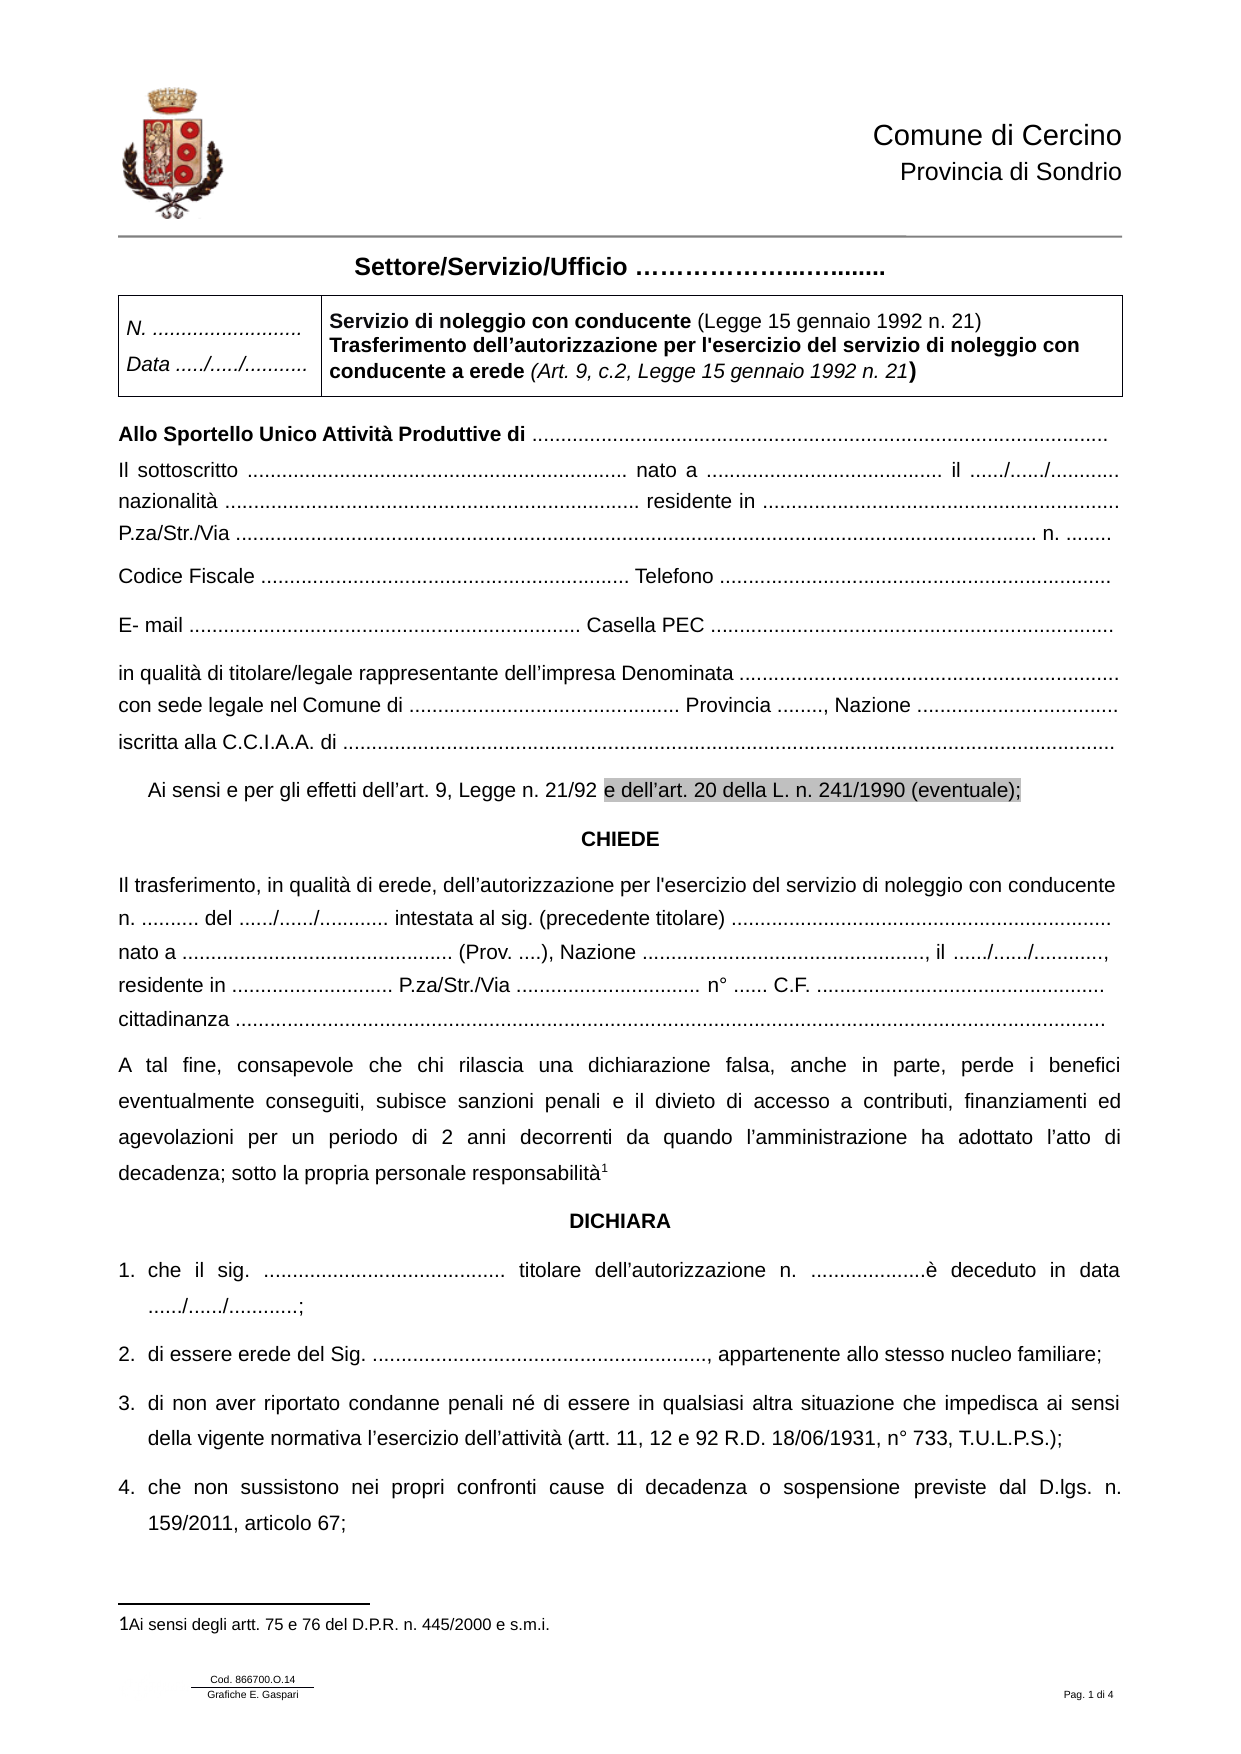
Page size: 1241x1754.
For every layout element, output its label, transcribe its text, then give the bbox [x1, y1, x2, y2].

text Ai sensi e per gli effetti dell’art. 9, Legge n. 21/92 e dell’art. 20 della L. n. 241/1990 (eventuale); [118, 778, 1122, 802]
text iscritta alla C.C.I.A.A. di ...................................................................................................................................... [118, 730, 1122, 754]
subtitle DICHIARA [118, 1209, 1122, 1233]
text con sede legale nel Comune di ............................................... Provincia ........, Nazione ................................... [118, 693, 1122, 717]
table_header Servizio di noleggio con conducente (Legge 15 gennaio 1992 n. 21) Trasferimento dell’autorizzazione per l'esercizio del servizio di noleggio con conducente a erede (Art. 9, c.2, Legge 15 gennaio 1992 n. 21) [322, 296, 1122, 396]
text Ai sensi degli artt. 75 e 76 del D.P.R. n. 445/2000 e s.m.i. [118, 1610, 1122, 1636]
picture [122, 87, 224, 219]
list che il sig. .......................................... titolare dell’autorizzazione n. ....................è deceduto in data ....../....../............; [118, 1257, 1122, 1317]
subtitle CHIEDE [118, 827, 1122, 851]
list che non sussistono nei propri confronti cause di decadenza o sospensione previste dal D.lgs. n. 159/2011, articolo 67; [118, 1475, 1122, 1534]
text Allo Sportello Unico Attività Produttive di .................................................................................................... [118, 422, 1122, 446]
text Settore/Servizio/Ufficio ………………...…........ [118, 252, 1122, 281]
subtitle Il trasferimento, in qualità di erede, dell’autorizzazione per l'esercizio del servizio di noleggio con conducente n. .......... del ....../....../............ intestata al sig. (precedente titolare) .................................................................. nato a ............................................... (Prov. ....), Nazione ................................................., il ....../....../............, residente in ............................ P.za/Str./Via ................................ n° ...... C.F. .................................................. cittadinanza ....................................................................................................................................................... [118, 873, 1122, 1031]
text Il sottoscritto .................................................................. nato a ......................................... il ....../....../............ nazionalità ........................................................................ residente in .............................................................. P.za/Str./Via ........................................................................................................................................... n. ........ [118, 458, 1122, 544]
text Codice Fiscale ................................................................ Telefono .................................................................... [118, 564, 1122, 588]
list di non aver riportato condanne penali né di essere in qualsiasi altra situazione che impedisca ai sensi della vigente normativa l’esercizio dell’attività (artt. 11, 12 e 92 R.D. 18/06/1931, n° 733, T.U.L.P.S.); [118, 1390, 1122, 1450]
text Comune di Cercino [224, 118, 1122, 152]
text in qualità di titolare/legale rappresentante dell’impresa Denominata .................................................................. [118, 661, 1122, 685]
text Provincia di Sondrio [224, 157, 1122, 185]
text E- mail .................................................................... Casella PEC ...................................................................... [118, 612, 1122, 636]
text A tal fine, consapevole che chi rilascia una dichiarazione falsa, anche in parte, perde i benefici eventualmente conseguiti, subisce sanzioni penali e il divieto di accesso a contributi, finanziamenti ed agevolazioni per un periodo di 2 anni decorrenti da quando l’amministrazione ha adottato l’atto di decadenza; sotto la propria personale responsabilità [118, 1053, 1122, 1184]
table_header N. .......................... Data ...../...../........... [119, 296, 321, 396]
list di essere erede del Sig. .........................................................., appartenente allo stesso nucleo familiare; [118, 1342, 1122, 1366]
